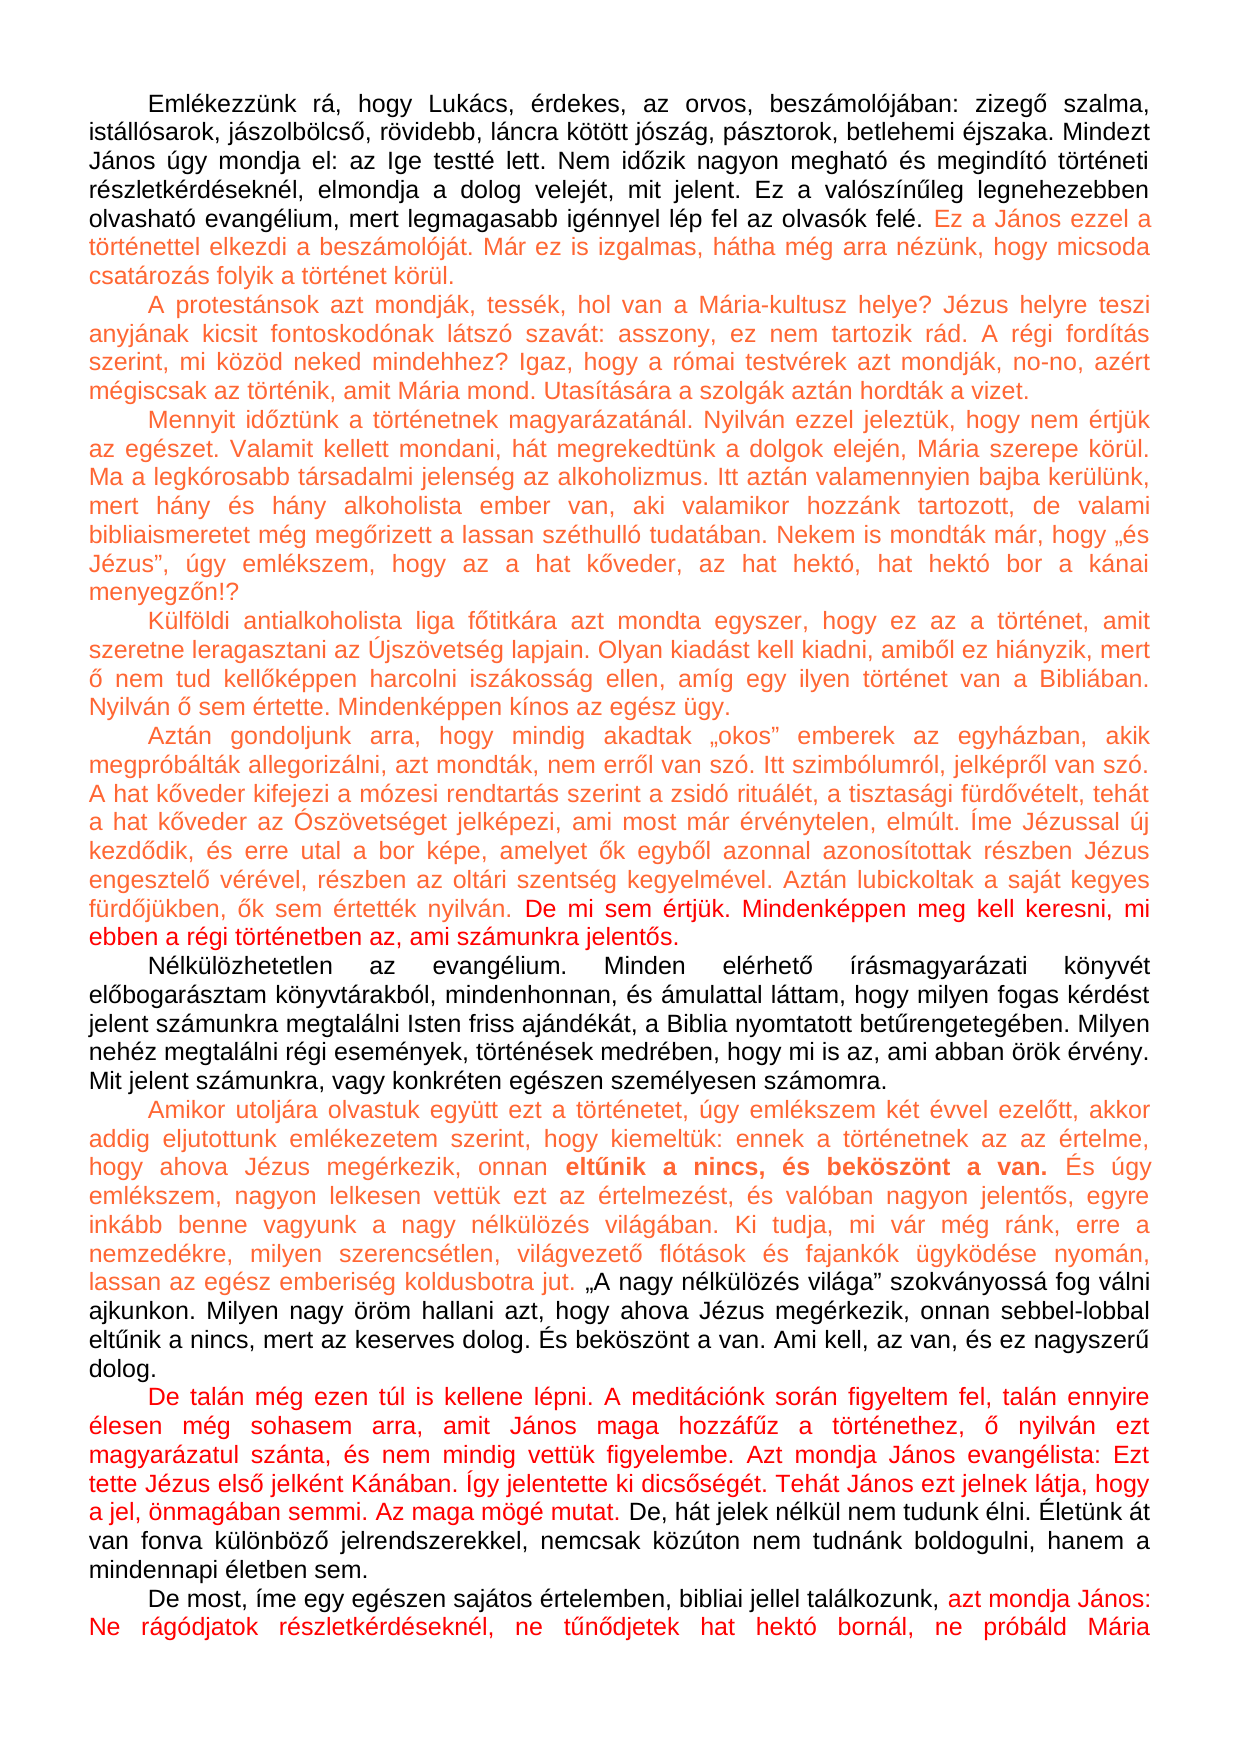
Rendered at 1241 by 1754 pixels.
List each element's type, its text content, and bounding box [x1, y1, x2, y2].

text Emlékezzünk rá, hogy Lukács, érdekes, az orvos, beszámolójában: zizegő szalma, istállósarok, jászolbölcső, rövidebb, láncra kötött jószág, pásztorok, betlehemi éjszaka. Mindezt János úgy mondja el: az Ige testté lett. Nem időzik nagyon megható és megindító történeti részletkérdéseknél, elmondja a dolog velejét, mit jelent. Ez a valószínűleg legnehezebben olvasható evangélium, mert legmagasabb igénnyel lép fel az olvasók felé. Ez a János ezzel a történettel elkezdi a beszámolóját. Már ez is izgalmas, hátha még arra nézünk, hogy micsoda csatározás folyik a történet körül. [88, 88, 1152, 290]
text Mennyit időztünk a történetnek magyarázatánál. Nyilván ezzel jeleztük, hogy nem értjük az egészet. Valamit kellett mondani, hát megrekedtünk a dolgok elején, Mária szerepe körül. Ma a legkórosabb társadalmi jelenség az alkoholizmus. Itt aztán valamennyien bajba kerülünk, mert hány és hány alkoholista ember van, aki valamikor hozzánk tartozott, de valami bibliaismeretet még megőrizett a lassan széthulló tudatában. Nekem is mondták már, hogy „és Jézus”, úgy emlékszem, hogy az a hat kőveder, az hat hektó, hat hektó bor a kánai menyegzőn!? [88, 405, 1152, 606]
text A protestánsok azt mondják, tessék, hol van a Mária-kultusz helye? Jézus helyre teszi anyjának kicsit fontoskodónak látszó szavát: asszony, ez nem tartozik rád. A régi fordítás szerint, mi közöd neked mindehhez? Igaz, hogy a római testvérek azt mondják, no-no, azért mégiscsak az történik, amit Mária mond. Utasítására a szolgák aztán hordták a vizet. [88, 290, 1152, 405]
text Nélkülözhetetlen az evangélium. Minden elérhető írásmagyarázati könyvét előbogarásztam könyvtárakból, mindenhonnan, és ámulattal láttam, hogy milyen fogas kérdést jelent számunkra megtalálni Isten friss ajándékát, a Biblia nyomtatott betűrengetegében. Milyen nehéz megtalálni régi események, történések medrében, hogy mi is az, ami abban örök érvény. Mit jelent számunkra, vagy konkréten egészen személyesen számomra. [88, 951, 1152, 1095]
text Aztán gondoljunk arra, hogy mindig akadtak „okos” emberek az egyházban, akik megpróbálták allegorizálni, azt mondták, nem erről van szó. Itt szimbólumról, jelképről van szó. A hat kőveder kifejezi a mózesi rendtartás szerint a zsidó rituálét, a tisztasági fürdővételt, tehát a hat kőveder az Ószövetséget jelképezi, ami most már érvénytelen, elmúlt. Íme Jézussal új kezdődik, és erre utal a bor képe, amelyet ők egyből azonnal azonosítottak részben Jézus engesztelő vérével, részben az oltári szentség kegyelmével. Aztán lubickoltak a saját kegyes fürdőjükben, ők sem értették nyilván. De mi sem értjük. Mindenképpen meg kell keresni, mi ebben a régi történetben az, ami számunkra jelentős. [88, 721, 1152, 951]
text Külföldi antialkoholista liga főtitkára azt mondta egyszer, hogy ez az a történet, amit szeretne leragasztani az Újszövetség lapjain. Olyan kiadást kell kiadni, amiből ez hiányzik, mert ő nem tud kellőképpen harcolni iszákosság ellen, amíg egy ilyen történet van a Bibliában. Nyilván ő sem értette. Mindenképpen kínos az egész ügy. [88, 606, 1152, 721]
text Amikor utoljára olvastuk együtt ezt a történetet, úgy emlékszem két évvel ezelőtt, akkor addig eljutottunk emlékezetem szerint, hogy kiemeltük: ennek a történetnek az az értelme, hogy ahova Jézus megérkezik, onnan eltűnik a nincs, és beköszönt a van. És úgy emlékszem, nagyon lelkesen vettük ezt az értelmezést, és valóban nagyon jelentős, egyre inkább benne vagyunk a nagy nélkülözés világában. Ki tudja, mi vár még ránk, erre a nemzedékre, milyen szerencsétlen, világvezető flótások és fajankók ügyködése nyomán, lassan az egész emberiség koldusbotra jut. „A nagy nélkülözés világa” szokványossá fog válni ajkunkon. Milyen nagy öröm hallani azt, hogy ahova Jézus megérkezik, onnan sebbel-lobbal eltűnik a nincs, mert az keserves dolog. És beköszönt a van. Ami kell, az van, és ez nagyszerű dolog. [88, 1095, 1152, 1382]
text De talán még ezen túl is kellene lépni. A meditációnk során figyeltem fel, talán ennyire élesen még sohasem arra, amit János maga hozzáfűz a történethez, ő nyilván ezt magyarázatul szánta, és nem mindig vettük figyelembe. Azt mondja János evangélista: Ezt tette Jézus első jelként Kánában. Így jelentette ki dicsőségét. Tehát János ezt jelnek látja, hogy a jel, önmagában semmi. Az maga mögé mutat. De, hát jelek nélkül nem tudunk élni. Életünk át van fonva különböző jelrendszerekkel, nemcsak közúton nem tudnánk boldogulni, hanem a mindennapi életben sem. [88, 1382, 1152, 1583]
text De most, íme egy egészen sajátos értelemben, bibliai jellel találkozunk, azt mondja János: Ne rágódjatok részletkérdéseknél, ne tűnődjetek hat hektó bornál, ne próbáld Mária [88, 1583, 1152, 1641]
